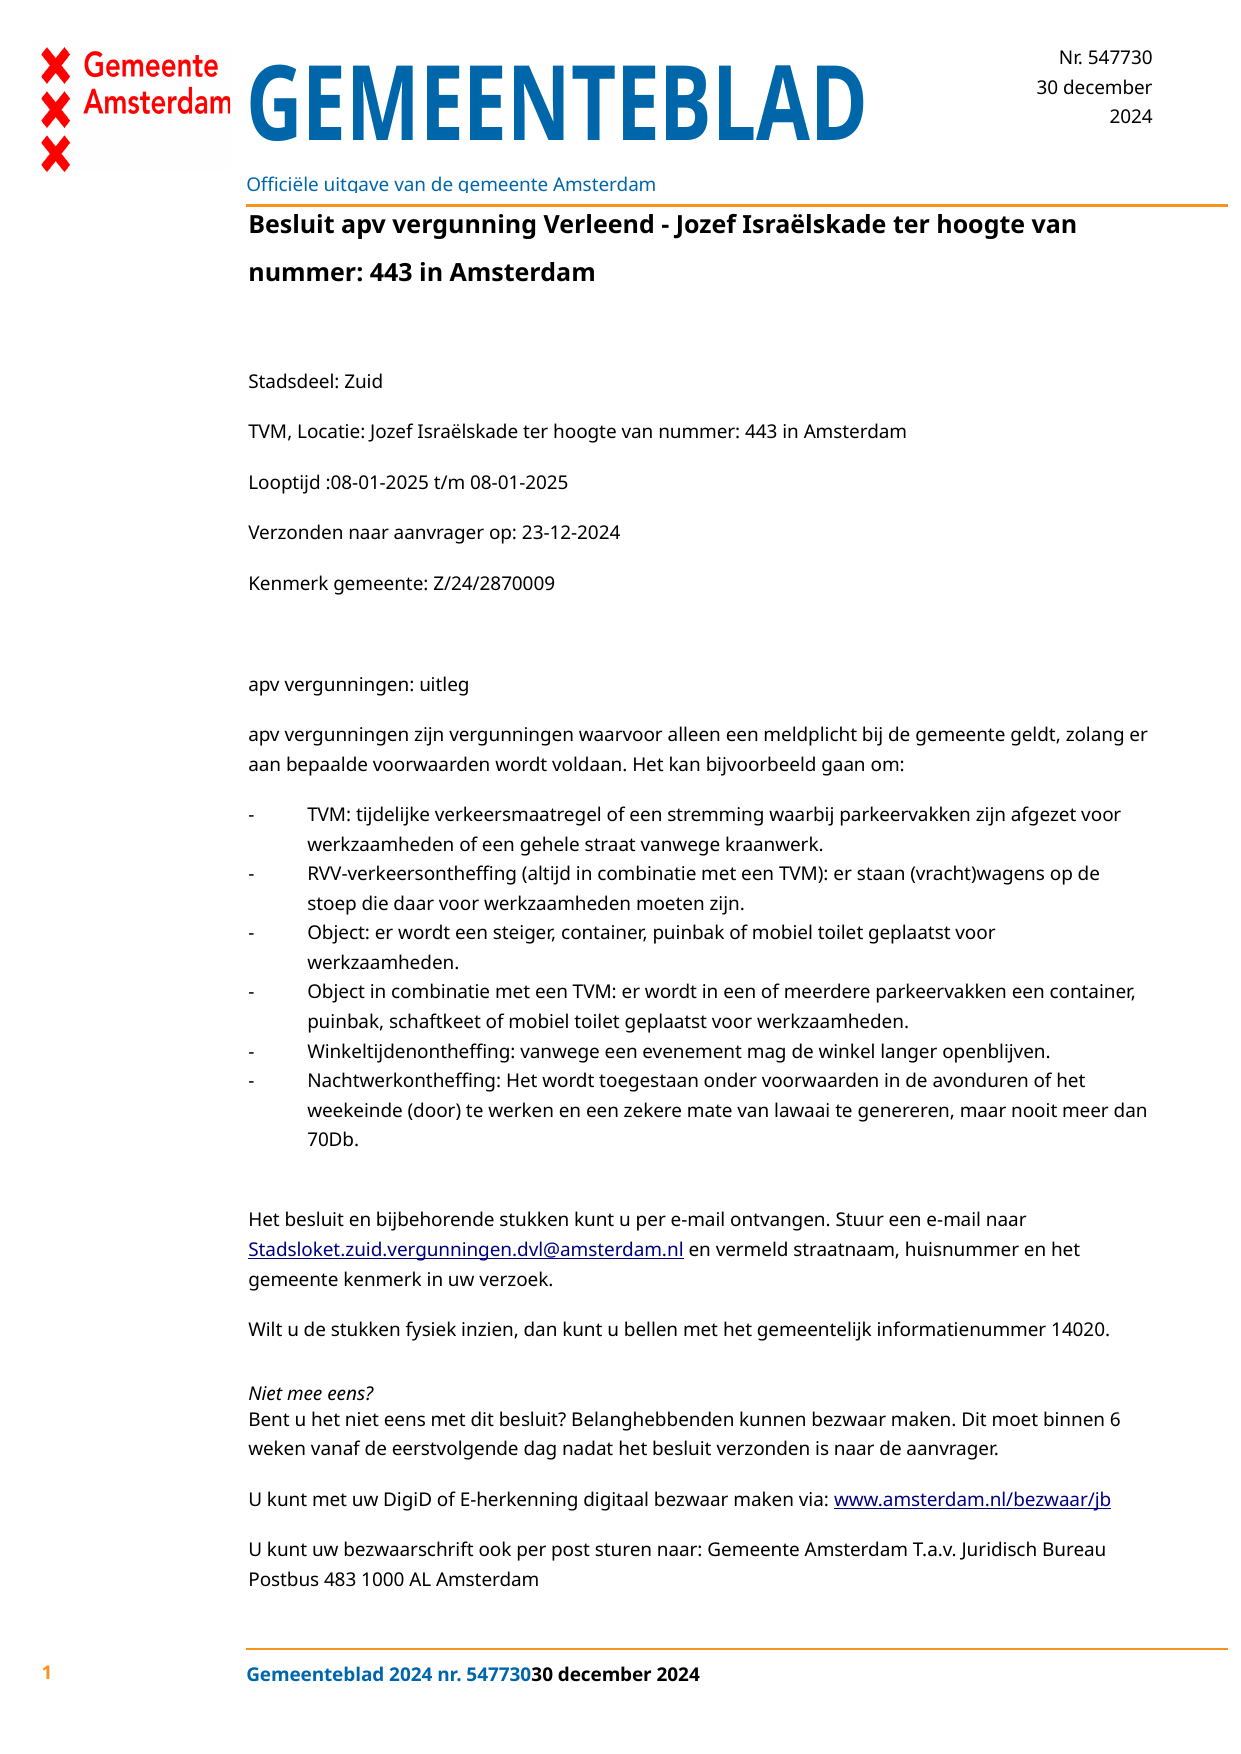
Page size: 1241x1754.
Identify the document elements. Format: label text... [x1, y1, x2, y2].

text U kunt met uw DigiD of E-herkenning digitaal bezwaar maken via: www.amsterdam.nl/bezwaar/jb [248, 1486, 1152, 1512]
list Object: er wordt een steiger, container, puinbak of mobiel toilet geplaatst voor werkzaamheden. [248, 919, 1152, 975]
list Object in combinatie met een TVM: er wordt in een of meerdere parkeervakken een container, puinbak, schaftkeet of mobiel toilet geplaatst voor werkzaamheden. [248, 979, 1152, 1034]
text TVM, Locatie: Jozef Israëlskade ter hoogte van nummer: 443 in Amsterdam [248, 419, 1152, 444]
text Wilt u de stukken fysiek inzien, dan kunt u bellen met het gemeentelijk informatienummer 14020. [248, 1316, 1152, 1342]
list Winkeltijdenontheffing: vanwege een evenement mag de winkel langer openblijven. [248, 1038, 1152, 1064]
text Niet mee eens? [248, 1380, 1152, 1406]
text Kenmerk gemeente: Z/24/2870009 [248, 570, 1152, 596]
text Verzonden naar aanvrager op: 23-12-2024 [248, 519, 1152, 545]
list Nachtwerkontheffing: Het wordt toegestaan onder voorwaarden in de avonduren of het weekeinde (door) te werken en een zekere mate van lawaai te genereren, maar nooit meer dan 70Db. [248, 1067, 1152, 1152]
text Looptijd :08-01-2025 t/m 08-01-2025 [248, 469, 1152, 495]
text Bent u het niet eens met dit besluit? Belanghebbenden kunnen bezwaar maken. Dit moet binnen 6 weken vanaf de eerstvolgende dag nadat het besluit verzonden is naar de aanvrager. [248, 1406, 1152, 1461]
text Het besluit en bijbehorende stukken kunt u per e-mail ontvangen. Stuur een e-mail naar Stadsloket.zuid.vergunningen.dvl@amsterdam.nl en vermeld straatnaam, huisnummer en het gemeente kenmerk in uw verzoek. [248, 1207, 1152, 1292]
text apv vergunningen: uitleg [248, 671, 1152, 697]
text U kunt uw bezwaarschrift ook per post sturen naar: Gemeente Amsterdam T.a.v. Juridisch Bureau Postbus 483 1000 AL Amsterdam [248, 1536, 1152, 1592]
text Besluit apv vergunning Verleend - Jozef Israëlskade ter hoogte van nummer: 443 in Amsterdam [248, 207, 1152, 288]
text apv vergunningen zijn vergunningen waarvoor alleen een meldplicht bij de gemeente geldt, zolang er aan bepaalde voorwaarden wordt voldaan. Het kan bijvoorbeeld gaan om: [248, 721, 1152, 777]
list TVM: tijdelijke verkeersmaatregel of een stremming waarbij parkeervakken zijn afgezet voor werkzaamheden of een gehele straat vanwege kraanwerk. [248, 801, 1152, 857]
text Stadsdeel: Zuid [248, 368, 1152, 394]
picture [41, 47, 231, 172]
list RVV-verkeersontheffing (altijd in combinatie met een TVM): er staan (vracht)wagens op de stoep die daar voor werkzaamheden moeten zijn. [248, 860, 1152, 916]
